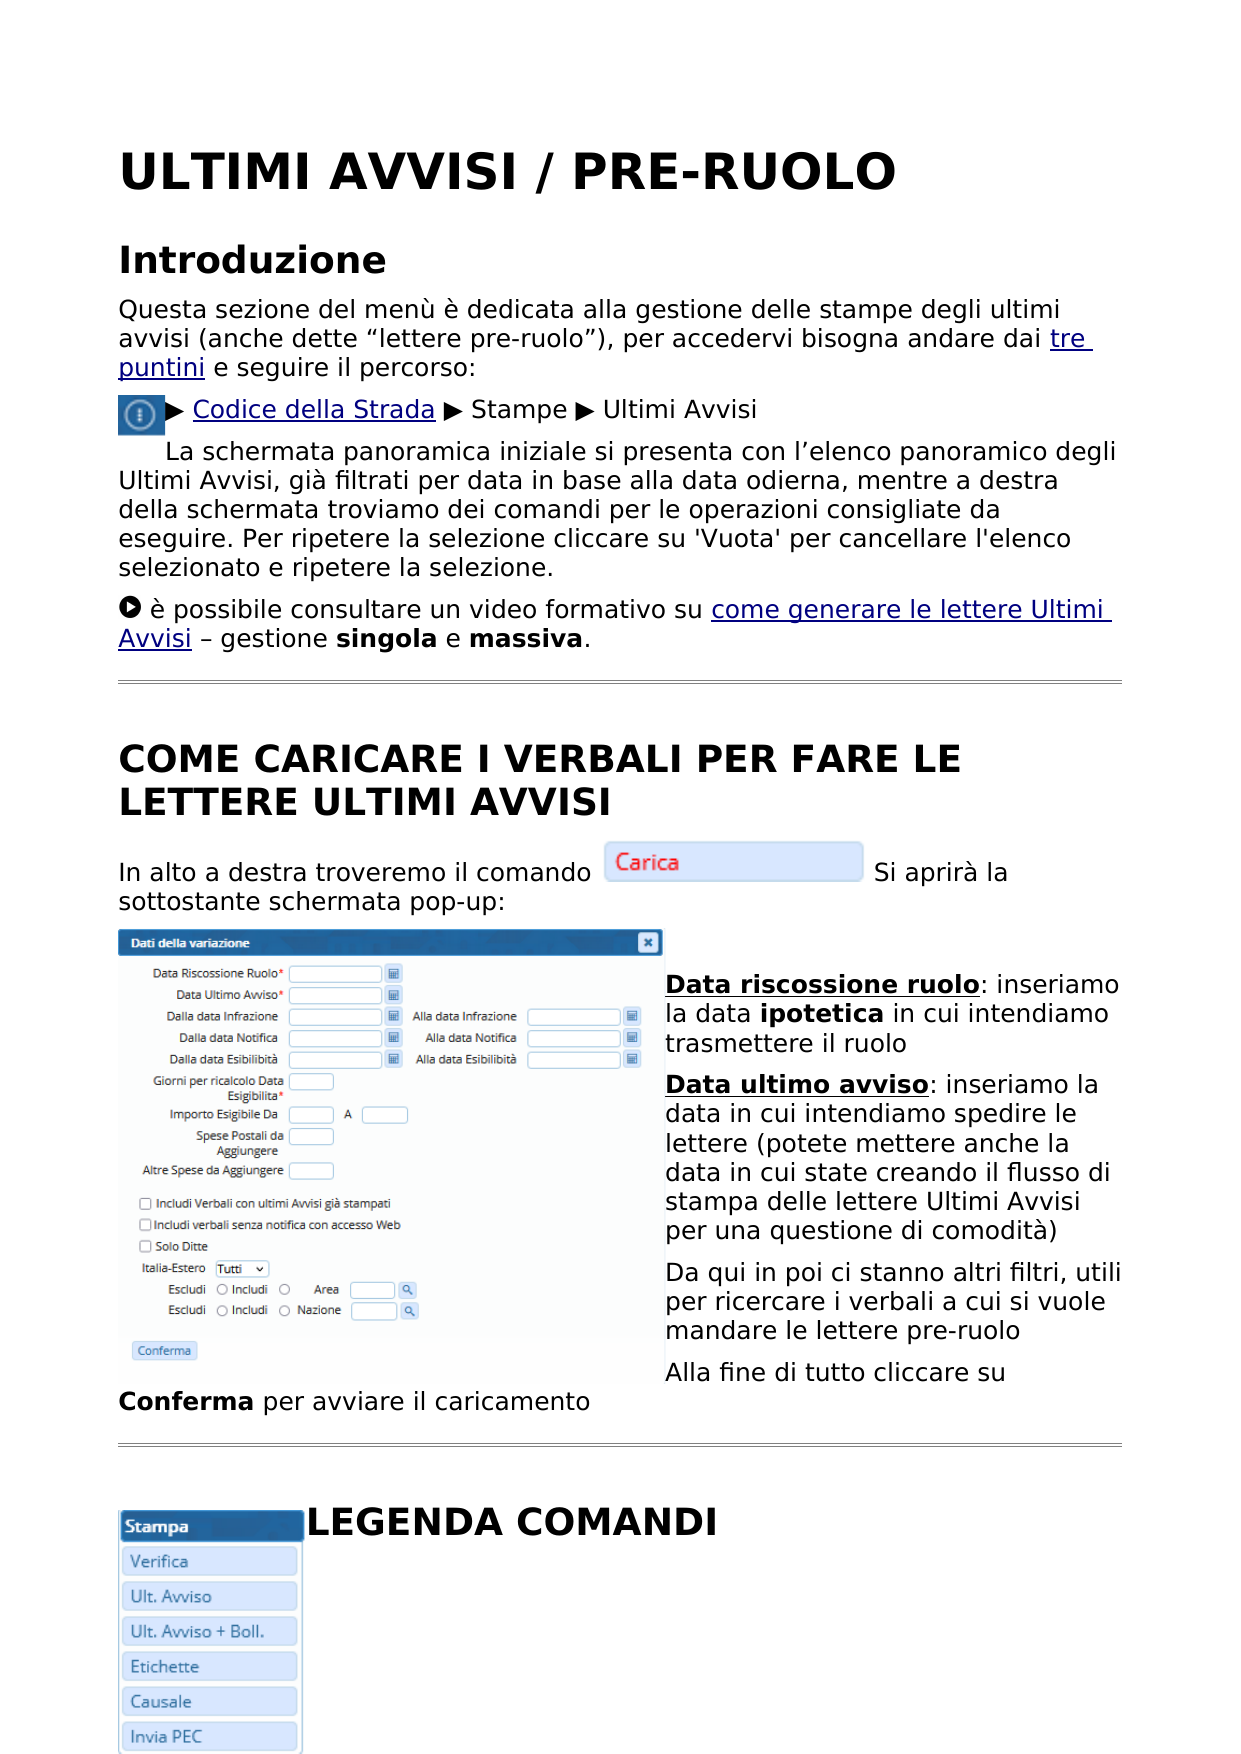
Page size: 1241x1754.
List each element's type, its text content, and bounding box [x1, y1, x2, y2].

subtitle LEGENDA COMANDI [118, 1500, 1122, 1544]
text Da qui in poi ci stanno altri filtri, utili per ricercare i verbali a cui si vuole mandare le lettere pre-ruolo [665, 1258, 1122, 1346]
picture [118, 1510, 306, 1754]
picture [118, 395, 166, 440]
text Data ultimo avviso: inseriamo la data in cui intendiamo spedire le lettere (potete mettere anche la data in cui state creando il flusso di stampa delle lettere Ultimi Avvisi per una questione di comodità) [665, 1071, 1122, 1246]
text La schermata panoramica iniziale si presenta con l’elenco panoramico degli Ultimi Avvisi, già filtrati per data in base alla data odierna, mentre a destra della schermata troviamo dei comandi per le operazioni consigliate da eseguire. Per ripetere la selezione cliccare su 'Vuota' per cancellare l'elenco selezionato e ripetere la selezione. [118, 437, 1122, 582]
text In alto a destra troveremo il comando Si aprirà la sottostante schermata pop-up: [118, 837, 1122, 916]
picture [600, 837, 866, 882]
subtitle COME CARICARE I VERBALI PER FARE LE LETTERE ULTIMI AVVISI [118, 737, 1122, 824]
text ▶ Codice della Strada ▶ Stampe ▶ Ultimi Avvisi [166, 395, 1122, 424]
subtitle ULTIMI AVVISI / PRE-RUOLO [118, 143, 1122, 201]
text è possibile consultare un video formativo su come generare le lettere Ultimi Avvisi – gestione singola e massiva. [118, 595, 1122, 653]
subtitle Introduzione [118, 239, 1122, 282]
text Alla fine di tutto cliccare su Conferma per avviare il caricamento [118, 1358, 1122, 1416]
picture [118, 595, 142, 619]
text Questa sezione del menù è dedicata alla gestione delle stampe degli ultimi avvisi (anche dette “lettere pre-ruolo”), per accedervi bisogna andare dai tre puntini e seguire il percorso: [118, 295, 1122, 382]
text Data riscossione ruolo: inseriamo la data ipotetica in cui intendiamo trasmettere il ruolo [665, 971, 1122, 1058]
picture [118, 928, 665, 1384]
